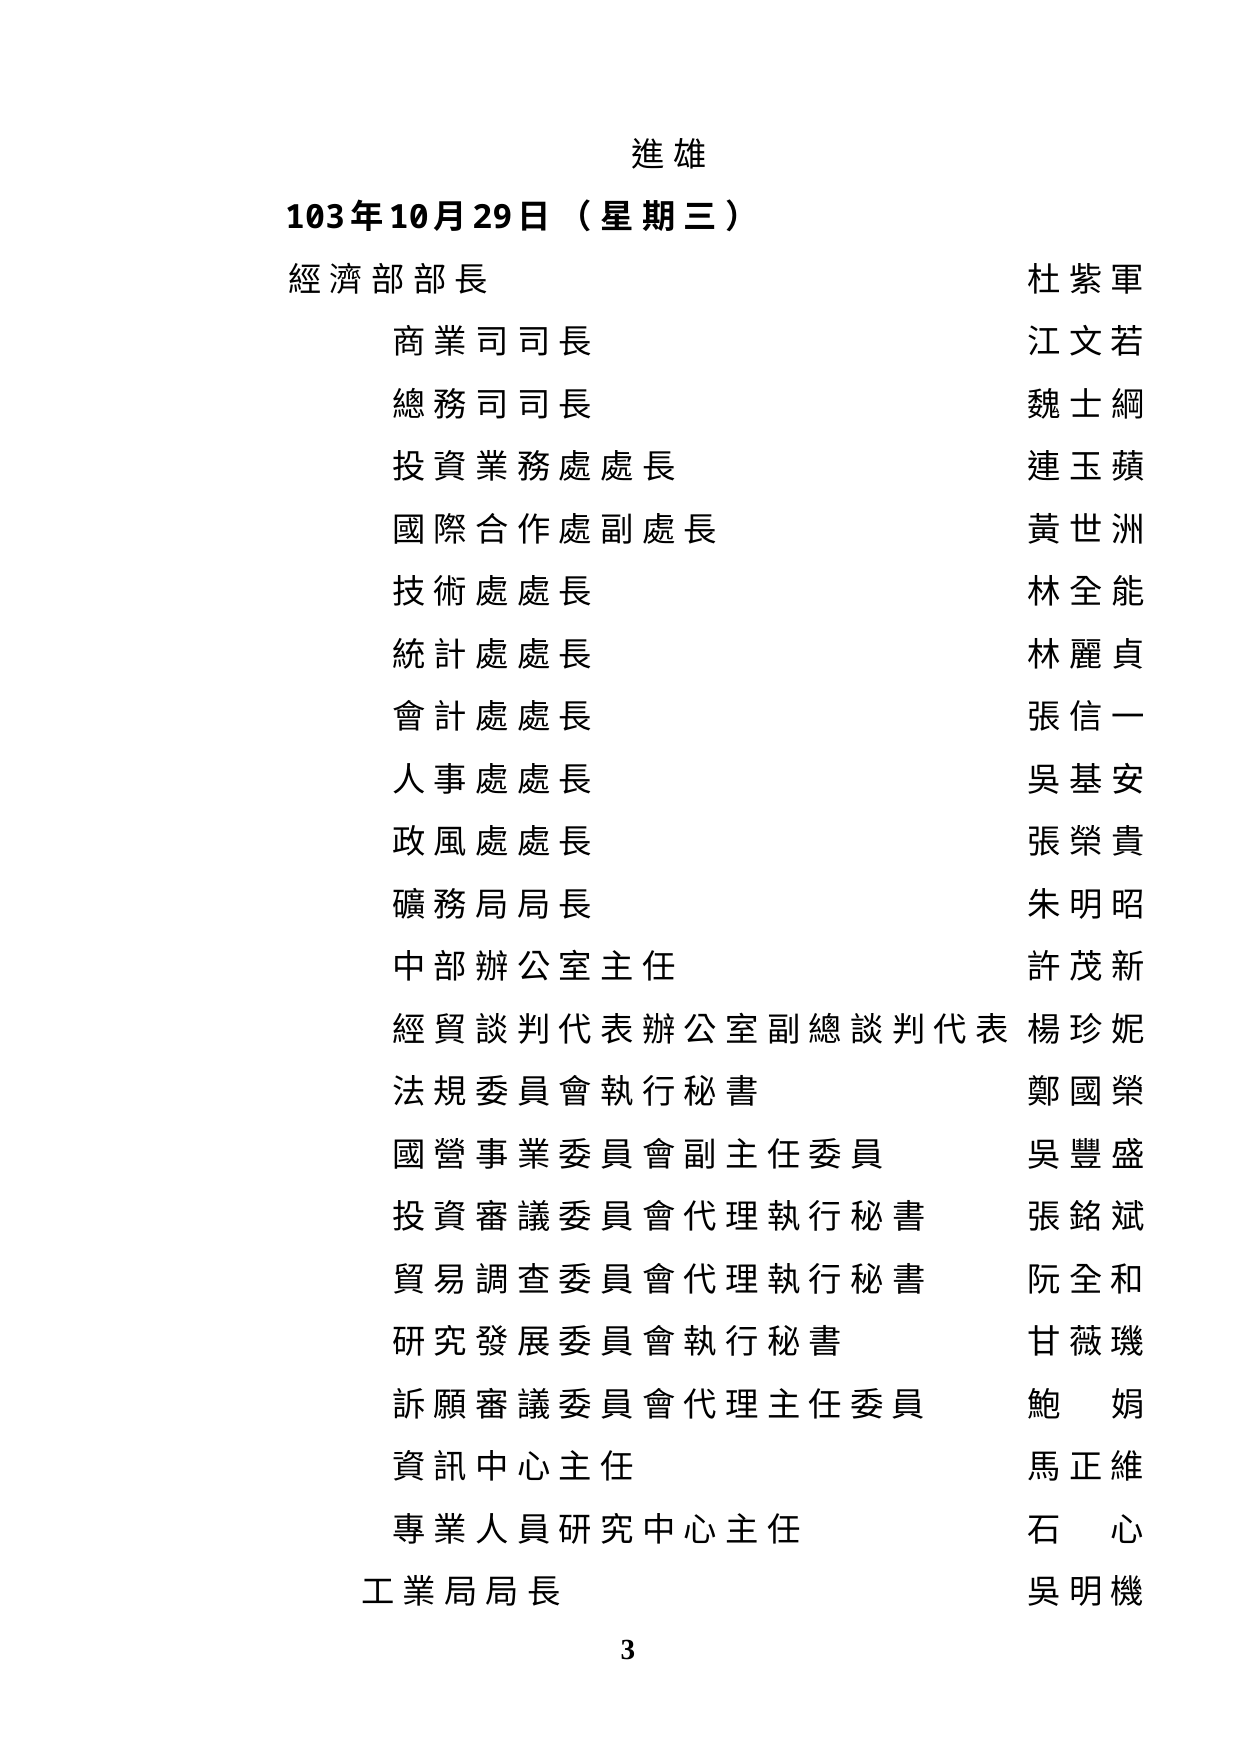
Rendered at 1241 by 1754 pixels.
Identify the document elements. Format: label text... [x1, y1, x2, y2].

text 經濟部部長 杜紫軍 [279, 235, 1148, 298]
text 政風處處長 張榮貴 [384, 798, 1148, 860]
text 法規委員會執行秘書 鄭國榮 [384, 1048, 1148, 1110]
text 專業人員研究中心主任 石 心 [384, 1485, 1148, 1548]
text 統計處處長 林麗貞 [384, 610, 1148, 673]
text 人事處處長 吳基安 [384, 735, 1148, 798]
text 研究發展委員會執行秘書 甘薇璣 [384, 1298, 1148, 1360]
text 投資業務處處長 連玉蘋 [384, 423, 1148, 485]
text 103年10月29日（星期三） [280, 173, 1148, 235]
text 貿易調查委員會代理執行秘書 阮全和 [384, 1235, 1148, 1298]
text 資訊中心主任 馬正維 [384, 1423, 1148, 1485]
text 工業局局長 吳明機 [349, 1548, 1148, 1610]
text 商業司司長 江文若 [384, 298, 1148, 360]
text 訴願審議委員會代理主任委員 鮑 娟 [384, 1360, 1148, 1423]
text 技術處處長 林全能 [384, 548, 1148, 610]
text 會計處處長 張信一 [384, 673, 1148, 735]
text 經貿談判代表辦公室副總談判代表 楊珍妮 [384, 985, 1148, 1048]
text 進雄 [375, 110, 1148, 173]
text 國營事業委員會副主任委員 吳豐盛 [384, 1110, 1148, 1173]
text 投資審議委員會代理執行秘書 張銘斌 [384, 1173, 1148, 1235]
text 國際合作處副處長 黃世洲 [384, 485, 1148, 548]
text 中部辦公室主任 許茂新 [384, 923, 1148, 985]
text 礦務局局長 朱明昭 [384, 860, 1148, 923]
text 總務司司長 魏士綱 [384, 360, 1148, 423]
